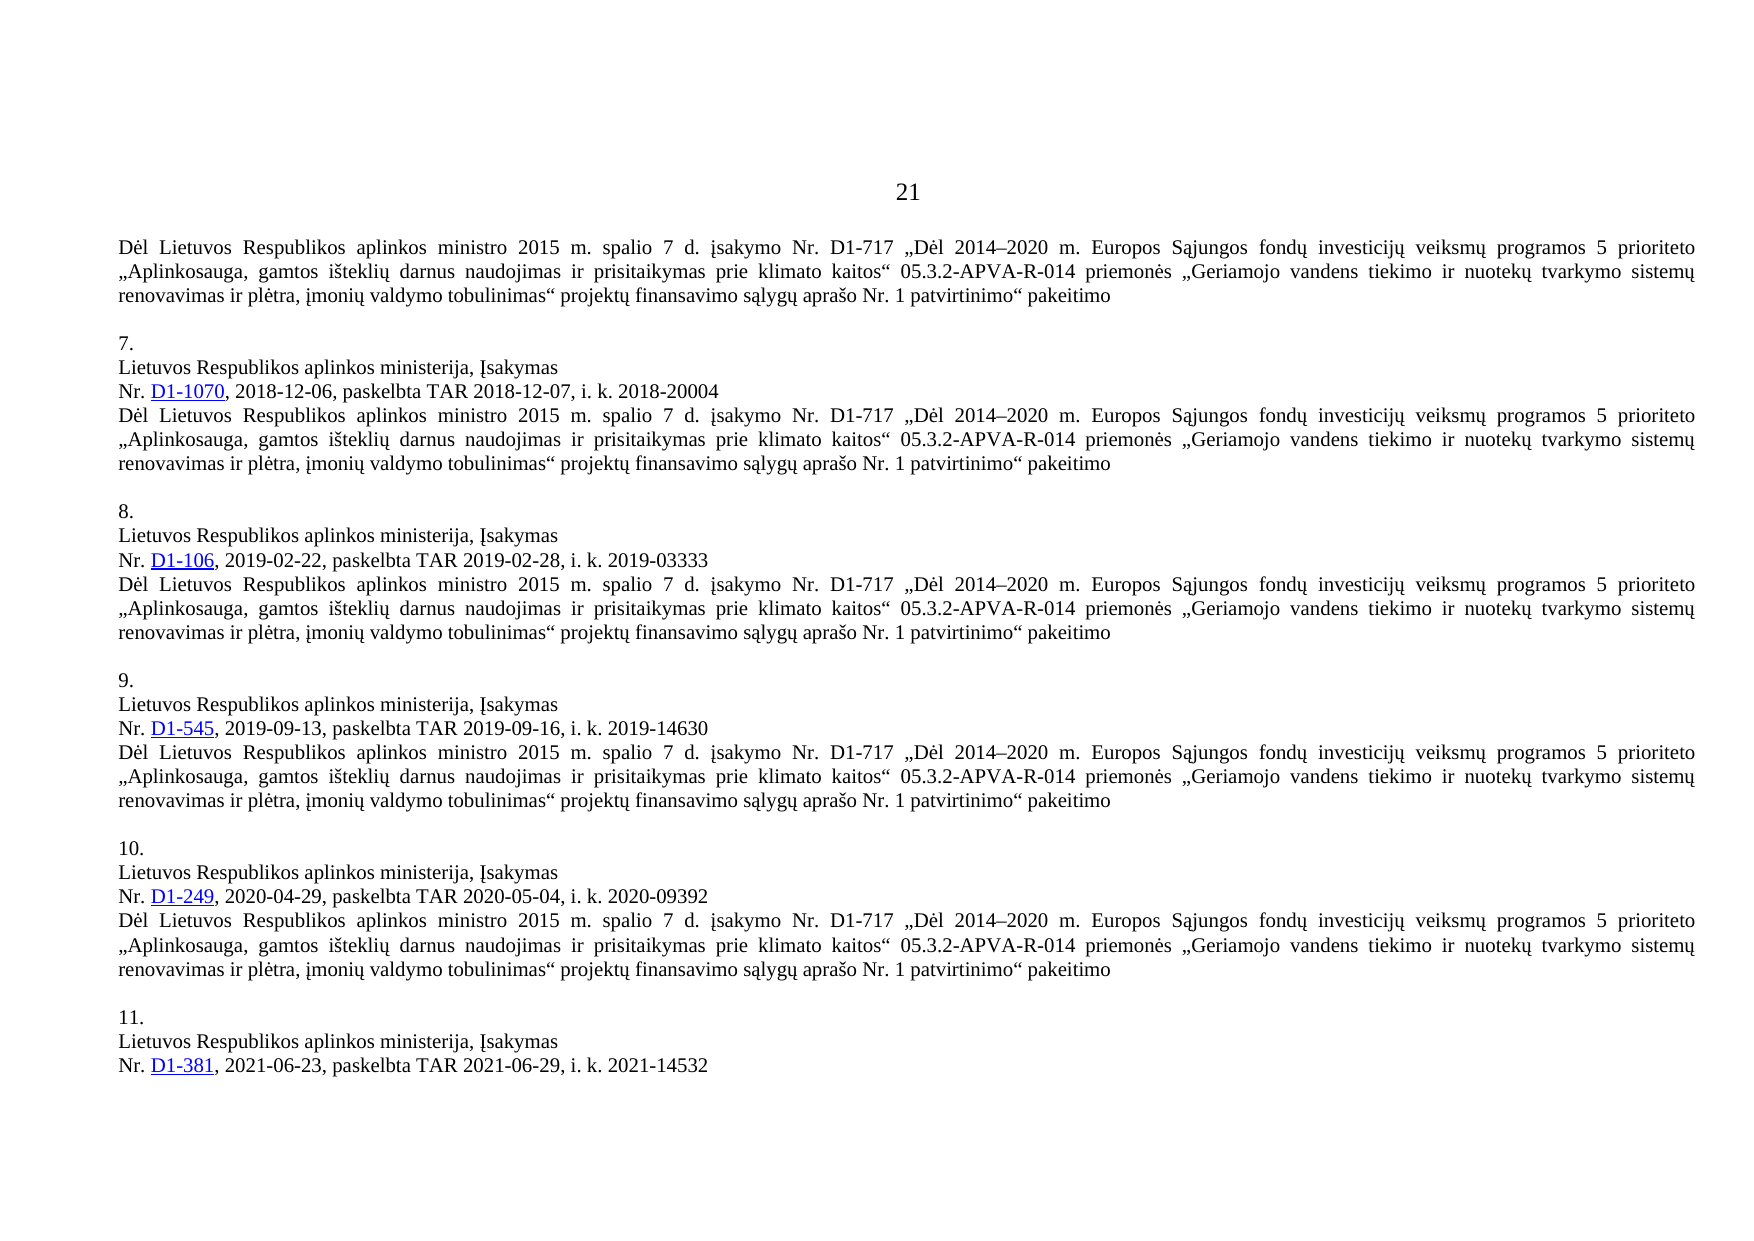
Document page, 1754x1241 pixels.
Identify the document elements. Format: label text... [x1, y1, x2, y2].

text Lietuvos Respublikos aplinkos ministerija, Įsakymas [118, 1029, 1698, 1053]
text Lietuvos Respublikos aplinkos ministerija, Įsakymas [118, 860, 1698, 884]
text 11. [118, 1005, 1698, 1029]
text 9. [118, 668, 1698, 692]
text 10. [118, 836, 1698, 860]
text Nr. D1-545, 2019-09-13, paskelbta TAR 2019-09-16, i. k. 2019-14630 [118, 716, 1698, 740]
text Lietuvos Respublikos aplinkos ministerija, Įsakymas [118, 692, 1698, 716]
text Dėl Lietuvos Respublikos aplinkos ministro 2015 m. spalio 7 d. įsakymo Nr. D1-717 „Dėl 2014–2020 m. Europos Sąjungos fondų investicijų veiksmų programos 5 prioriteto „Aplinkosauga, gamtos išteklių darnus naudojimas ir prisitaikymas prie klimato kaitos“ 05.3.2-APVA-R-014 priemonės „Geriamojo vandens tiekimo ir nuotekų tvarkymo sistemų renovavimas ir plėtra, įmonių valdymo tobulinimas“ projektų finansavimo sąlygų aprašo Nr. 1 patvirtinimo“ pakeitimo [118, 572, 1698, 644]
text Dėl Lietuvos Respublikos aplinkos ministro 2015 m. spalio 7 d. įsakymo Nr. D1-717 „Dėl 2014–2020 m. Europos Sąjungos fondų investicijų veiksmų programos 5 prioriteto „Aplinkosauga, gamtos išteklių darnus naudojimas ir prisitaikymas prie klimato kaitos“ 05.3.2-APVA-R-014 priemonės „Geriamojo vandens tiekimo ir nuotekų tvarkymo sistemų renovavimas ir plėtra, įmonių valdymo tobulinimas“ projektų finansavimo sąlygų aprašo Nr. 1 patvirtinimo“ pakeitimo [118, 740, 1698, 812]
text Lietuvos Respublikos aplinkos ministerija, Įsakymas [118, 523, 1698, 547]
text Lietuvos Respublikos aplinkos ministerija, Įsakymas [118, 355, 1698, 379]
text Dėl Lietuvos Respublikos aplinkos ministro 2015 m. spalio 7 d. įsakymo Nr. D1-717 „Dėl 2014–2020 m. Europos Sąjungos fondų investicijų veiksmų programos 5 prioriteto „Aplinkosauga, gamtos išteklių darnus naudojimas ir prisitaikymas prie klimato kaitos“ 05.3.2-APVA-R-014 priemonės „Geriamojo vandens tiekimo ir nuotekų tvarkymo sistemų renovavimas ir plėtra, įmonių valdymo tobulinimas“ projektų finansavimo sąlygų aprašo Nr. 1 patvirtinimo“ pakeitimo [118, 908, 1698, 981]
text Nr. D1-1070, 2018-12-06, paskelbta TAR 2018-12-07, i. k. 2018-20004 [118, 379, 1698, 403]
text 7. [118, 331, 1698, 355]
text 8. [118, 499, 1698, 523]
text Nr. D1-249, 2020-04-29, paskelbta TAR 2020-05-04, i. k. 2020-09392 [118, 884, 1698, 908]
text Nr. D1-381, 2021-06-23, paskelbta TAR 2021-06-29, i. k. 2021-14532 [118, 1053, 1698, 1077]
text Dėl Lietuvos Respublikos aplinkos ministro 2015 m. spalio 7 d. įsakymo Nr. D1-717 „Dėl 2014–2020 m. Europos Sąjungos fondų investicijų veiksmų programos 5 prioriteto „Aplinkosauga, gamtos išteklių darnus naudojimas ir prisitaikymas prie klimato kaitos“ 05.3.2-APVA-R-014 priemonės „Geriamojo vandens tiekimo ir nuotekų tvarkymo sistemų renovavimas ir plėtra, įmonių valdymo tobulinimas“ projektų finansavimo sąlygų aprašo Nr. 1 patvirtinimo“ pakeitimo [118, 403, 1698, 475]
text Dėl Lietuvos Respublikos aplinkos ministro 2015 m. spalio 7 d. įsakymo Nr. D1-717 „Dėl 2014–2020 m. Europos Sąjungos fondų investicijų veiksmų programos 5 prioriteto „Aplinkosauga, gamtos išteklių darnus naudojimas ir prisitaikymas prie klimato kaitos“ 05.3.2-APVA-R-014 priemonės „Geriamojo vandens tiekimo ir nuotekų tvarkymo sistemų renovavimas ir plėtra, įmonių valdymo tobulinimas“ projektų finansavimo sąlygų aprašo Nr. 1 patvirtinimo“ pakeitimo [118, 235, 1698, 307]
text Nr. D1-106, 2019-02-22, paskelbta TAR 2019-02-28, i. k. 2019-03333 [118, 547, 1698, 572]
